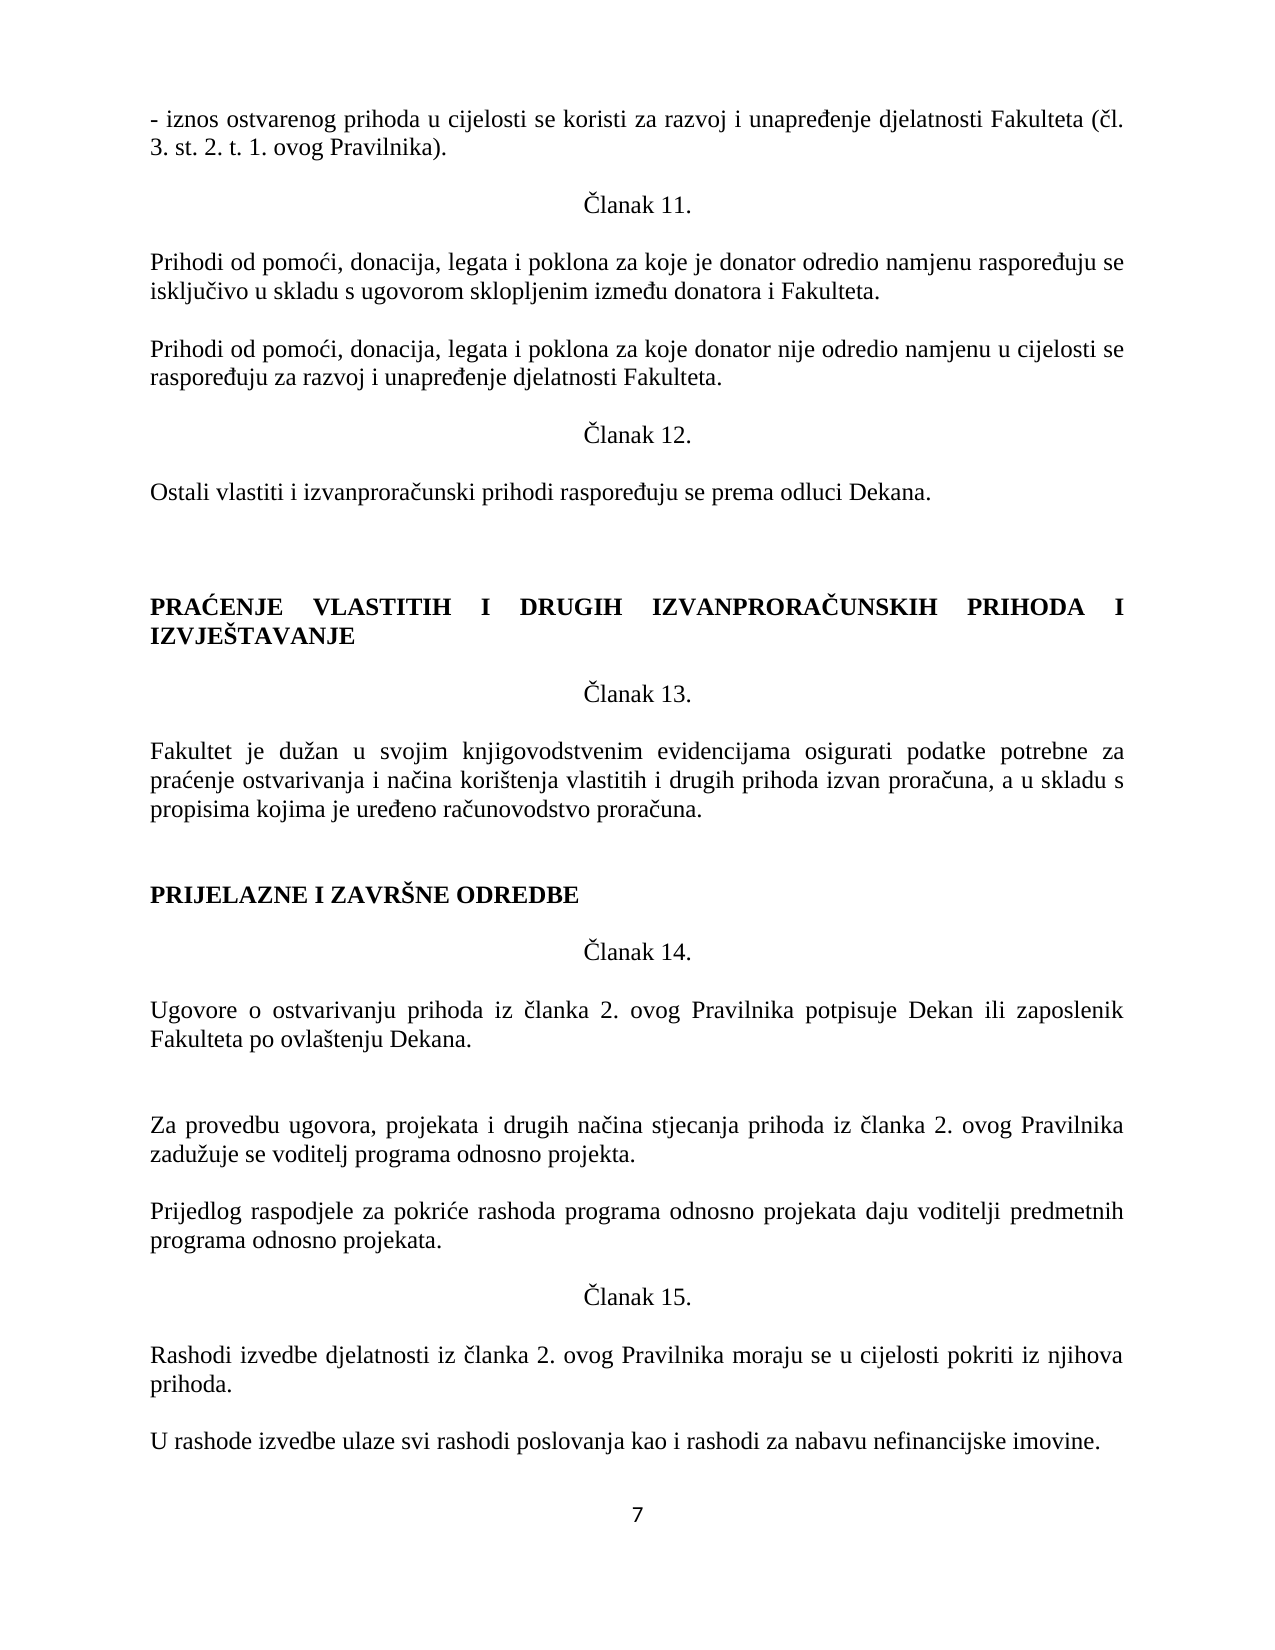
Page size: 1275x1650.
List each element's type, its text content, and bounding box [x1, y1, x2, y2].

text - iznos ostvarenog prihoda u cijelosti se koristi za razvoj i unapređenje djelatnosti Fakulteta (čl. 3. st. 2. t. 1. ovog Pravilnika). [150, 104, 1125, 161]
text Za provedbu ugovora, projekata i drugih načina stjecanja prihoda iz članka 2. ovog Pravilnika zadužuje se voditelj programa odnosno projekta. [150, 1110, 1125, 1167]
text Prijedlog raspodjele za pokriće rashoda programa odnosno projekata daju voditelji predmetnih programa odnosno projekata. [150, 1196, 1125, 1254]
text Članak 14. [150, 937, 1125, 966]
text Članak 13. [150, 679, 1125, 707]
text Prihodi od pomoći, donacija, legata i poklona za koje je donator odredio namjenu raspoređuju se isključivo u skladu s ugovorom sklopljenim između donatora i Fakulteta. [150, 247, 1125, 305]
text Ostali vlastiti i izvanproračunski prihodi raspoređuju se prema odluci Dekana. [150, 477, 1125, 506]
text Rashodi izvedbe djelatnosti iz članka 2. ovog Pravilnika moraju se u cijelosti pokriti iz njihova prihoda. [150, 1340, 1125, 1397]
text U rashode izvedbe ulaze svi rashodi poslovanja kao i rashodi za nabavu nefinancijske imovine. [150, 1426, 1125, 1455]
text Fakultet je dužan u svojim knjigovodstvenim evidencijama osigurati podatke potrebne za praćenje ostvarivanja i načina korištenja vlastitih i drugih prihoda izvan proračuna, a u skladu s propisima kojima je uređeno računovodstvo proračuna. [150, 736, 1125, 822]
text Prihodi od pomoći, donacija, legata i poklona za koje donator nije odredio namjenu u cijelosti se raspoređuju za razvoj i unapređenje djelatnosti Fakulteta. [150, 334, 1125, 391]
text Članak 12. [150, 420, 1125, 449]
text Ugovore o ostvarivanju prihoda iz članka 2. ovog Pravilnika potpisuje Dekan ili zaposlenik Fakulteta po ovlaštenju Dekana. [150, 995, 1125, 1052]
text PRIJELAZNE I ZAVRŠNE ODREDBE [150, 880, 1125, 909]
text PRAĆENJE VLASTITIH I DRUGIH IZVANPRORAČUNSKIH PRIHODA I IZVJEŠTAVANJE [150, 592, 1125, 650]
text Članak 11. [150, 190, 1125, 219]
text Članak 15. [150, 1282, 1125, 1311]
